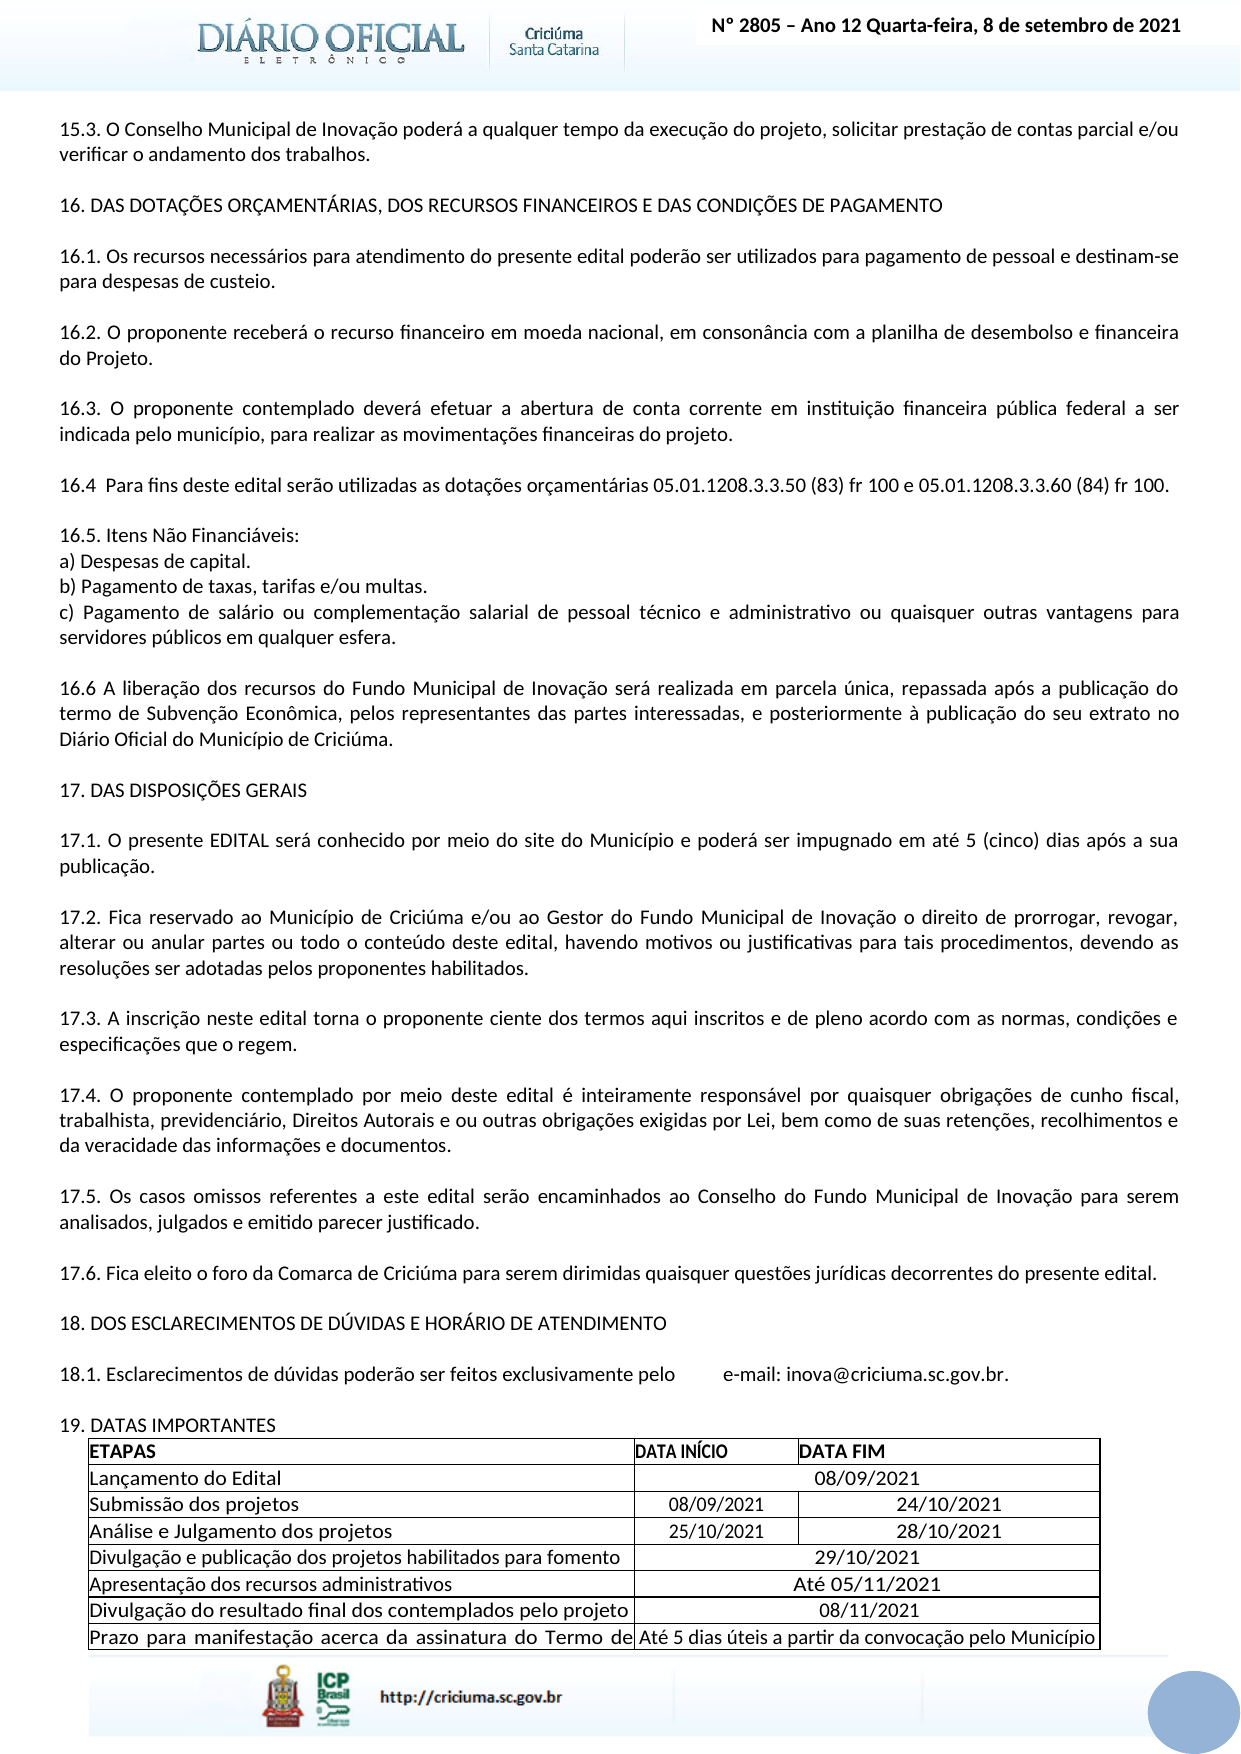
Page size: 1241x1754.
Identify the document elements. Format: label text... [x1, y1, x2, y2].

text 17.1. O presente EDITAL será conhecido por meio do site do Município e poderá ser impugnado em até 5 (cinco) dias após a sua publicação. [59, 828, 1181, 878]
text 16.4 Para fins deste edital serão utilizadas as dotações orçamentárias 05.01.1208.3.3.50 (83) fr 100 e 05.01.1208.3.3.60 (84) fr 100. [59, 472, 1181, 497]
text 19. DATAS IMPORTANTES [59, 1412, 1181, 1438]
table_header DATA INÍCIO [635, 1439, 798, 1464]
text 16.1. Os recursos necessários para atendimento do presente edital poderão ser utilizados para pagamento de pessoal e destinam-se para despesas de custeio. [59, 243, 1181, 294]
text 17.5. Os casos omissos referentes a este edital serão encaminhados ao Conselho do Fundo Municipal de Inovação para serem analisados, julgados e emitido parecer justificado. [59, 1183, 1181, 1234]
table_cell Prazo para manifestação acerca da assinatura do Termo de [89, 1624, 634, 1649]
text 16.2. O proponente receberá o recurso financeiro em moeda nacional, em consonância com a planilha de desembolso e financeira do Projeto. [59, 319, 1181, 370]
table_cell 08/09/2021 [635, 1465, 1099, 1491]
table_cell Até 5 dias úteis a partir da convocação pelo Município [635, 1624, 1099, 1649]
text 17.6. Fica eleito o foro da Comarca de Criciúma para serem dirimidas quaisquer questões jurídicas decorrentes do presente edital. [59, 1260, 1181, 1285]
text a) Despesas de capital. [59, 548, 1181, 573]
table_cell Até 05/11/2021 [635, 1571, 1099, 1596]
table_cell 29/10/2021 [635, 1545, 1099, 1570]
table_cell Análise e Julgamento dos projetos [89, 1518, 634, 1543]
table_cell Lançamento do Edital [89, 1465, 634, 1491]
text 16.3. O proponente contemplado deverá efetuar a abertura de conta corrente em instituição financeira pública federal a ser indicada pelo município, para realizar as movimentações financeiras do projeto. [59, 396, 1181, 446]
text 16.5. Itens Não Financiáveis: [59, 523, 1181, 548]
text 18.1. Esclarecimentos de dúvidas poderão ser feitos exclusivamente pelo e-mail: inova@criciuma.sc.gov.br. [59, 1361, 1181, 1387]
table_cell 24/10/2021 [799, 1492, 1099, 1517]
text 17. DAS DISPOSIÇÕES GERAIS [59, 777, 1181, 802]
text 16.6 A liberação dos recursos do Fundo Municipal de Inovação será realizada em parcela única, repassada após a publicação do termo de Subvenção Econômica, pelos representantes das partes interessadas, e posteriormente à publicação do seu extrato no Diário Oficial do Município de Criciúma. [59, 675, 1181, 751]
table_cell 25/10/2021 [635, 1518, 798, 1543]
table_cell Submissão dos projetos [89, 1492, 634, 1517]
text b) Pagamento de taxas, tarifas e/ou multas. [59, 573, 1181, 599]
table_cell 08/11/2021 [635, 1598, 1099, 1623]
table_cell Divulgação e publicação dos projetos habilitados para fomento [89, 1545, 634, 1570]
table_cell 08/09/2021 [635, 1492, 798, 1517]
text 17.3. A inscrição neste edital torna o proponente ciente dos termos aqui inscritos e de pleno acordo com as normas, condições e especificações que o regem. [59, 1006, 1181, 1056]
table_cell Apresentação dos recursos administrativos [89, 1571, 634, 1596]
table_cell Divulgação do resultado final dos contemplados pelo projeto [89, 1598, 634, 1623]
text 15.3. O Conselho Municipal de Inovação poderá a qualquer tempo da execução do projeto, solicitar prestação de contas parcial e/ou verificar o andamento dos trabalhos. [59, 116, 1181, 167]
table_header DATA FIM [799, 1439, 1099, 1464]
text 16. DAS DOTAÇÕES ORÇAMENTÁRIAS, DOS RECURSOS FINANCEIROS E DAS CONDIÇÕES DE PAGAMENTO [59, 192, 1181, 218]
text 17.4. O proponente contemplado por meio deste edital é inteiramente responsável por quaisquer obrigações de cunho fiscal, trabalhista, previdenciário, Direitos Autorais e ou outras obrigações exigidas por Lei, bem como de suas retenções, recolhimentos e da veracidade das informações e documentos. [59, 1082, 1181, 1158]
table_header ETAPAS [89, 1439, 634, 1464]
text c) Pagamento de salário ou complementação salarial de pessoal técnico e administrativo ou quaisquer outras vantagens para servidores públicos em qualquer esfera. [59, 599, 1181, 650]
table_cell 28/10/2021 [799, 1518, 1099, 1543]
text 18. DOS ESCLARECIMENTOS DE DÚVIDAS E HORÁRIO DE ATENDIMENTO [59, 1311, 1181, 1336]
text 17.2. Fica reservado ao Município de Criciúma e/ou ao Gestor do Fundo Municipal de Inovação o direito de prorrogar, revogar, alterar ou anular partes ou todo o conteúdo deste edital, havendo motivos ou justificativas para tais procedimentos, devendo as resoluções ser adotadas pelos proponentes habilitados. [59, 904, 1181, 980]
